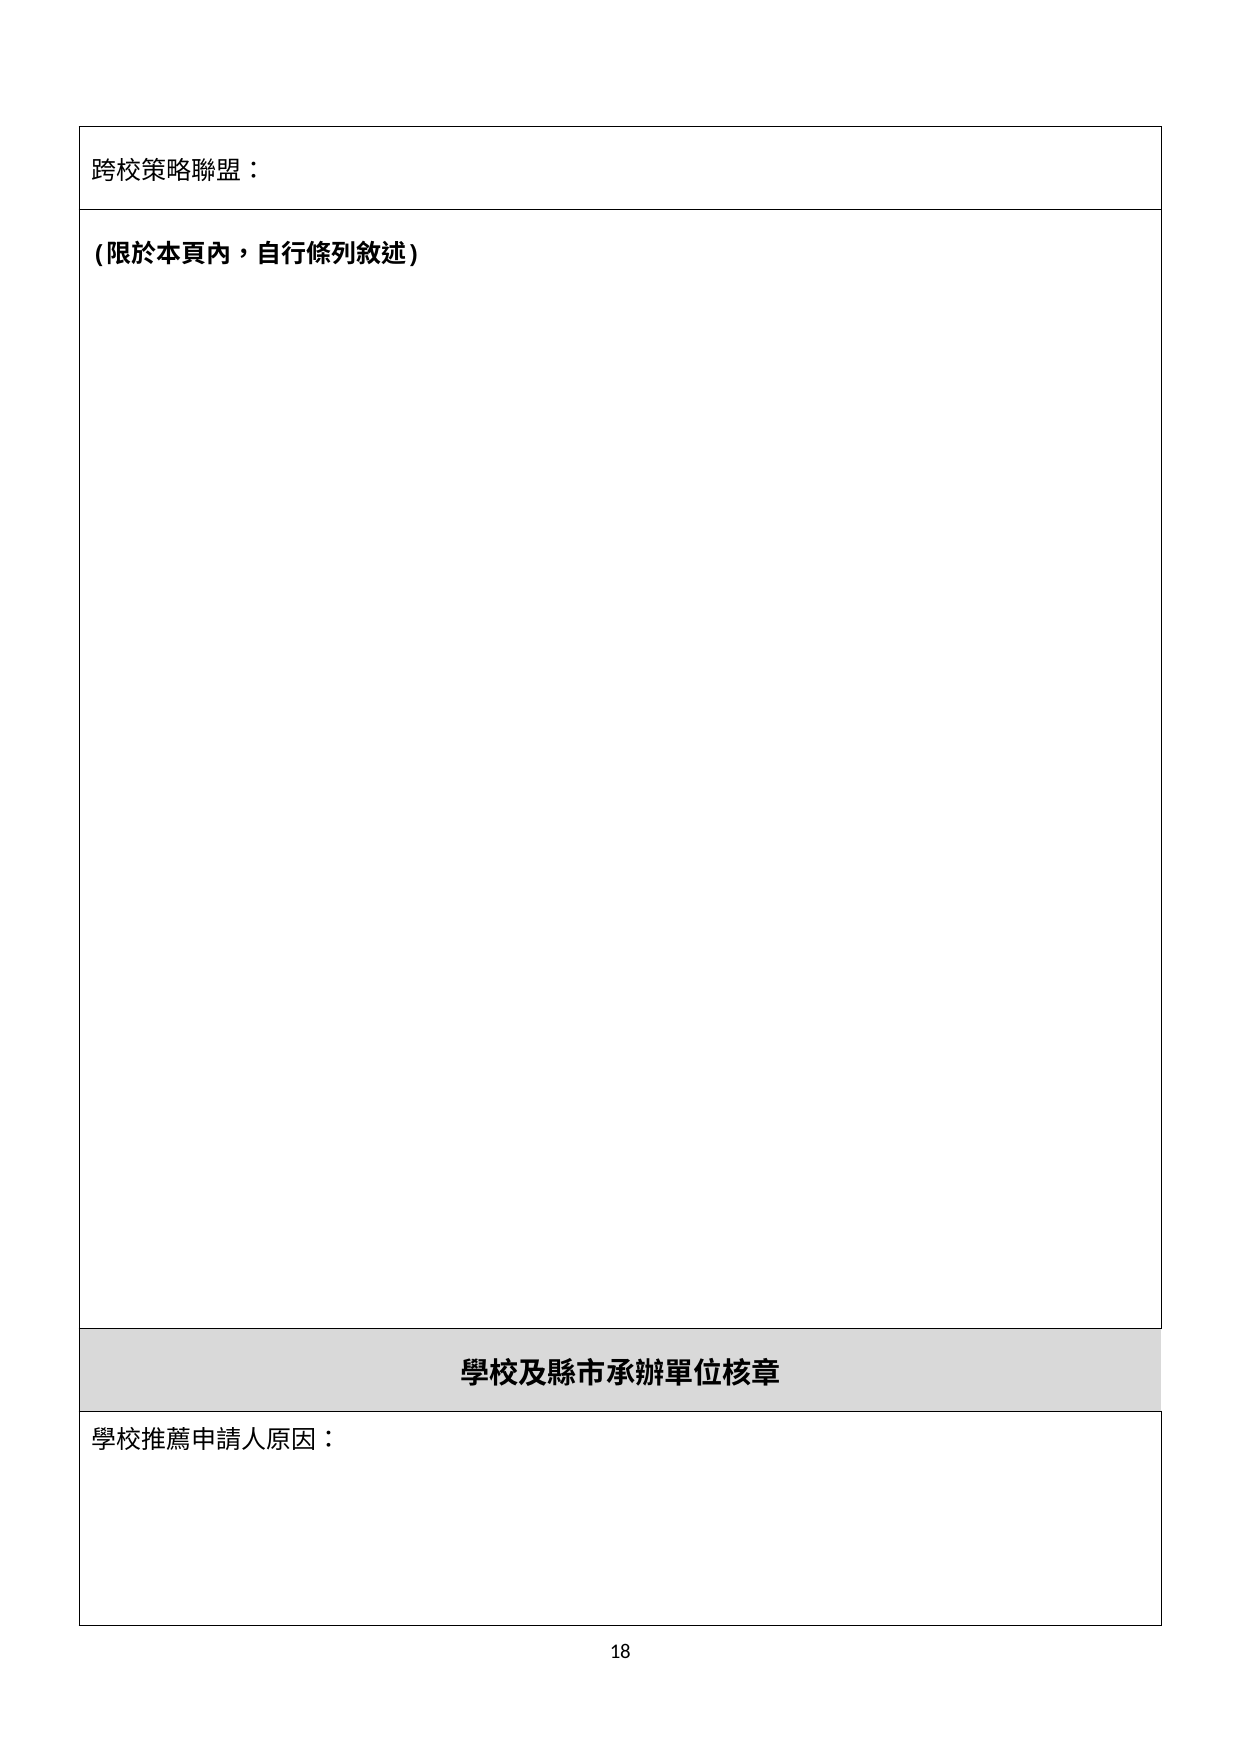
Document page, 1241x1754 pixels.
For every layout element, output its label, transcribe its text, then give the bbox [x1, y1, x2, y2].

table_cell 學校及縣市承辦單位核章 [80, 1329, 1161, 1411]
table_cell 學校推薦申請人原因： [80, 1412, 1161, 1625]
table_cell 跨校策略聯盟： [80, 127, 1161, 208]
table_cell (限於本頁內，自行條列敘述) [80, 210, 1161, 1328]
